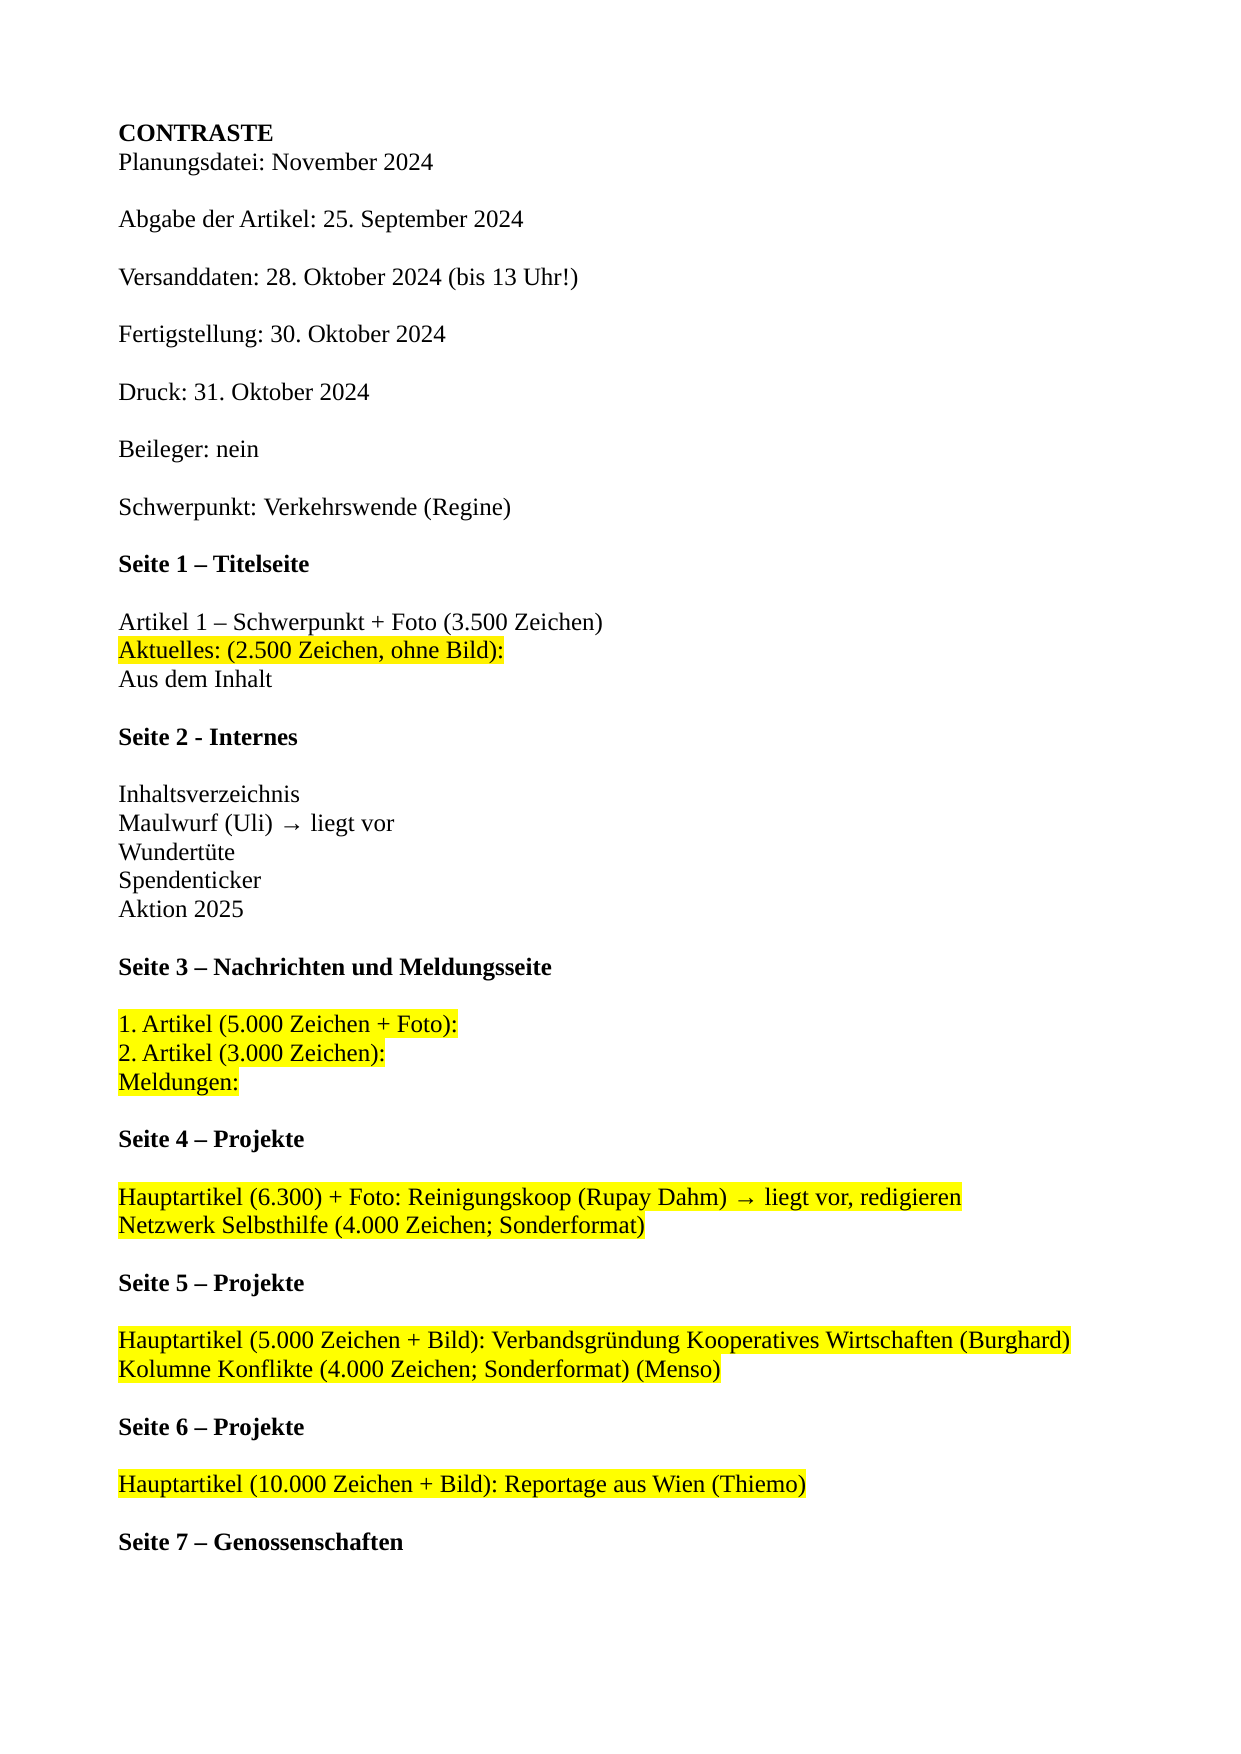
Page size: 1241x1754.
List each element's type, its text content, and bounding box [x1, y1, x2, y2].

text Netzwerk Selbsthilfe (4.000 Zeichen; Sonderformat) [118, 1211, 1122, 1239]
text Wundertüte [118, 837, 1122, 866]
text Spendenticker [118, 866, 1122, 894]
text Meldungen: [118, 1067, 1122, 1096]
text Seite 4 – Projekte [118, 1124, 1122, 1153]
text Fertigstellung: 30. Oktober 2024 [118, 319, 1122, 348]
text Abgabe der Artikel: 25. September 2024 [118, 204, 1122, 233]
text 1. Artikel (5.000 Zeichen + Foto): [118, 1009, 1122, 1038]
text Seite 6 – Projekte [118, 1412, 1122, 1441]
text Hauptartikel (5.000 Zeichen + Bild): Verbandsgründung Kooperatives Wirtschaften (Burghard) [118, 1326, 1122, 1354]
text Maulwurf (Uli) → liegt vor [118, 808, 1122, 837]
text Druck: 31. Oktober 2024 [118, 377, 1122, 406]
text Seite 5 – Projekte [118, 1268, 1122, 1297]
text Seite 3 – Nachrichten und Meldungsseite [118, 952, 1122, 981]
text CONTRASTE [118, 118, 1122, 147]
text Versanddaten: 28. Oktober 2024 (bis 13 Uhr!) [118, 262, 1122, 291]
text Schwerpunkt: Verkehrswende (Regine) [118, 492, 1122, 521]
text Hauptartikel (10.000 Zeichen + Bild): Reportage aus Wien (Thiemo) [118, 1469, 1122, 1498]
text Planungsdatei: November 2024 [118, 147, 1122, 176]
text Seite 7 – Genossenschaften [118, 1527, 1122, 1556]
text Beileger: nein [118, 434, 1122, 463]
text Kolumne Konflikte (4.000 Zeichen; Sonderformat) (Menso) [118, 1354, 1122, 1383]
text Aus dem Inhalt [118, 664, 1122, 693]
text 2. Artikel (3.000 Zeichen): [118, 1038, 1122, 1067]
text Seite 1 – Titelseite [118, 549, 1122, 578]
text Seite 2 - Internes [118, 722, 1122, 751]
text Hauptartikel (6.300) + Foto: Reinigungskoop (Rupay Dahm) → liegt vor, redigieren [118, 1182, 1122, 1211]
text Aktuelles: (2.500 Zeichen, ohne Bild): [118, 636, 1122, 664]
text Artikel 1 – Schwerpunkt + Foto (3.500 Zeichen) [118, 607, 1122, 636]
text Inhaltsverzeichnis [118, 779, 1122, 808]
text Aktion 2025 [118, 894, 1122, 923]
